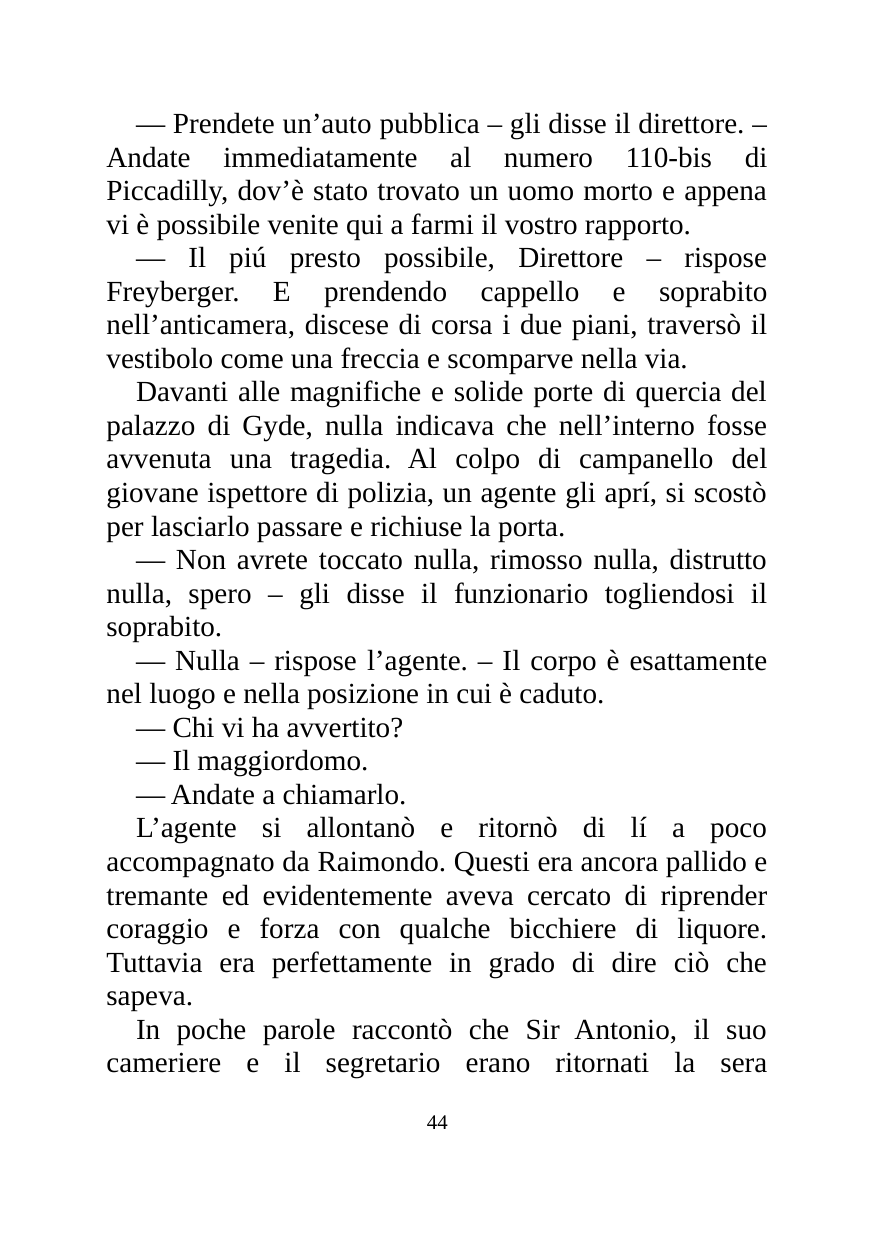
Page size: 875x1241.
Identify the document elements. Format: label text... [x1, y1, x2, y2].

text L’agente si allontanò e ritornò di lí a poco accompagnato da Raimondo. Questi era ancora pallido e tremante ed evidentemente aveva cercato di riprender coraggio e forza con qualche bicchiere di liquore. Tuttavia era perfettamente in grado di dire ciò che sapeva. [106, 811, 768, 1012]
text — Andate a chiamarlo. [106, 777, 768, 811]
text — Il piú presto possibile, Direttore – rispose Freyberger. E prendendo cappello e soprabito nell’anticamera, discese di corsa i due piani, traversò il vestibolo come una freccia e scomparve nella via. [106, 240, 768, 374]
text — Il maggiordomo. [106, 743, 768, 777]
text — Non avrete toccato nulla, rimosso nulla, distrutto nulla, spero – gli disse il funzionario togliendosi il soprabito. [106, 542, 768, 643]
text — Nulla – rispose l’agente. – Il corpo è esattamente nel luogo e nella posizione in cui è caduto. [106, 643, 768, 710]
text — Prendete un’auto pubblica – gli disse il direttore. – Andate immediatamente al numero 110-bis di Piccadilly, dov’è stato trovato un uomo morto e appena vi è possibile venite qui a farmi il vostro rapporto. [106, 106, 768, 240]
text — Chi vi ha avvertito? [106, 710, 768, 743]
text In poche parole raccontò che Sir Antonio, il suo cameriere e il segretario erano ritornati la sera [106, 1012, 768, 1079]
text Davanti alle magnifiche e solide porte di quercia del palazzo di Gyde, nulla indicava che nell’interno fosse avvenuta una tragedia. Al colpo di campanello del giovane ispettore di polizia, un agente gli aprí, si scostò per lasciarlo passare e richiuse la porta. [106, 374, 768, 542]
